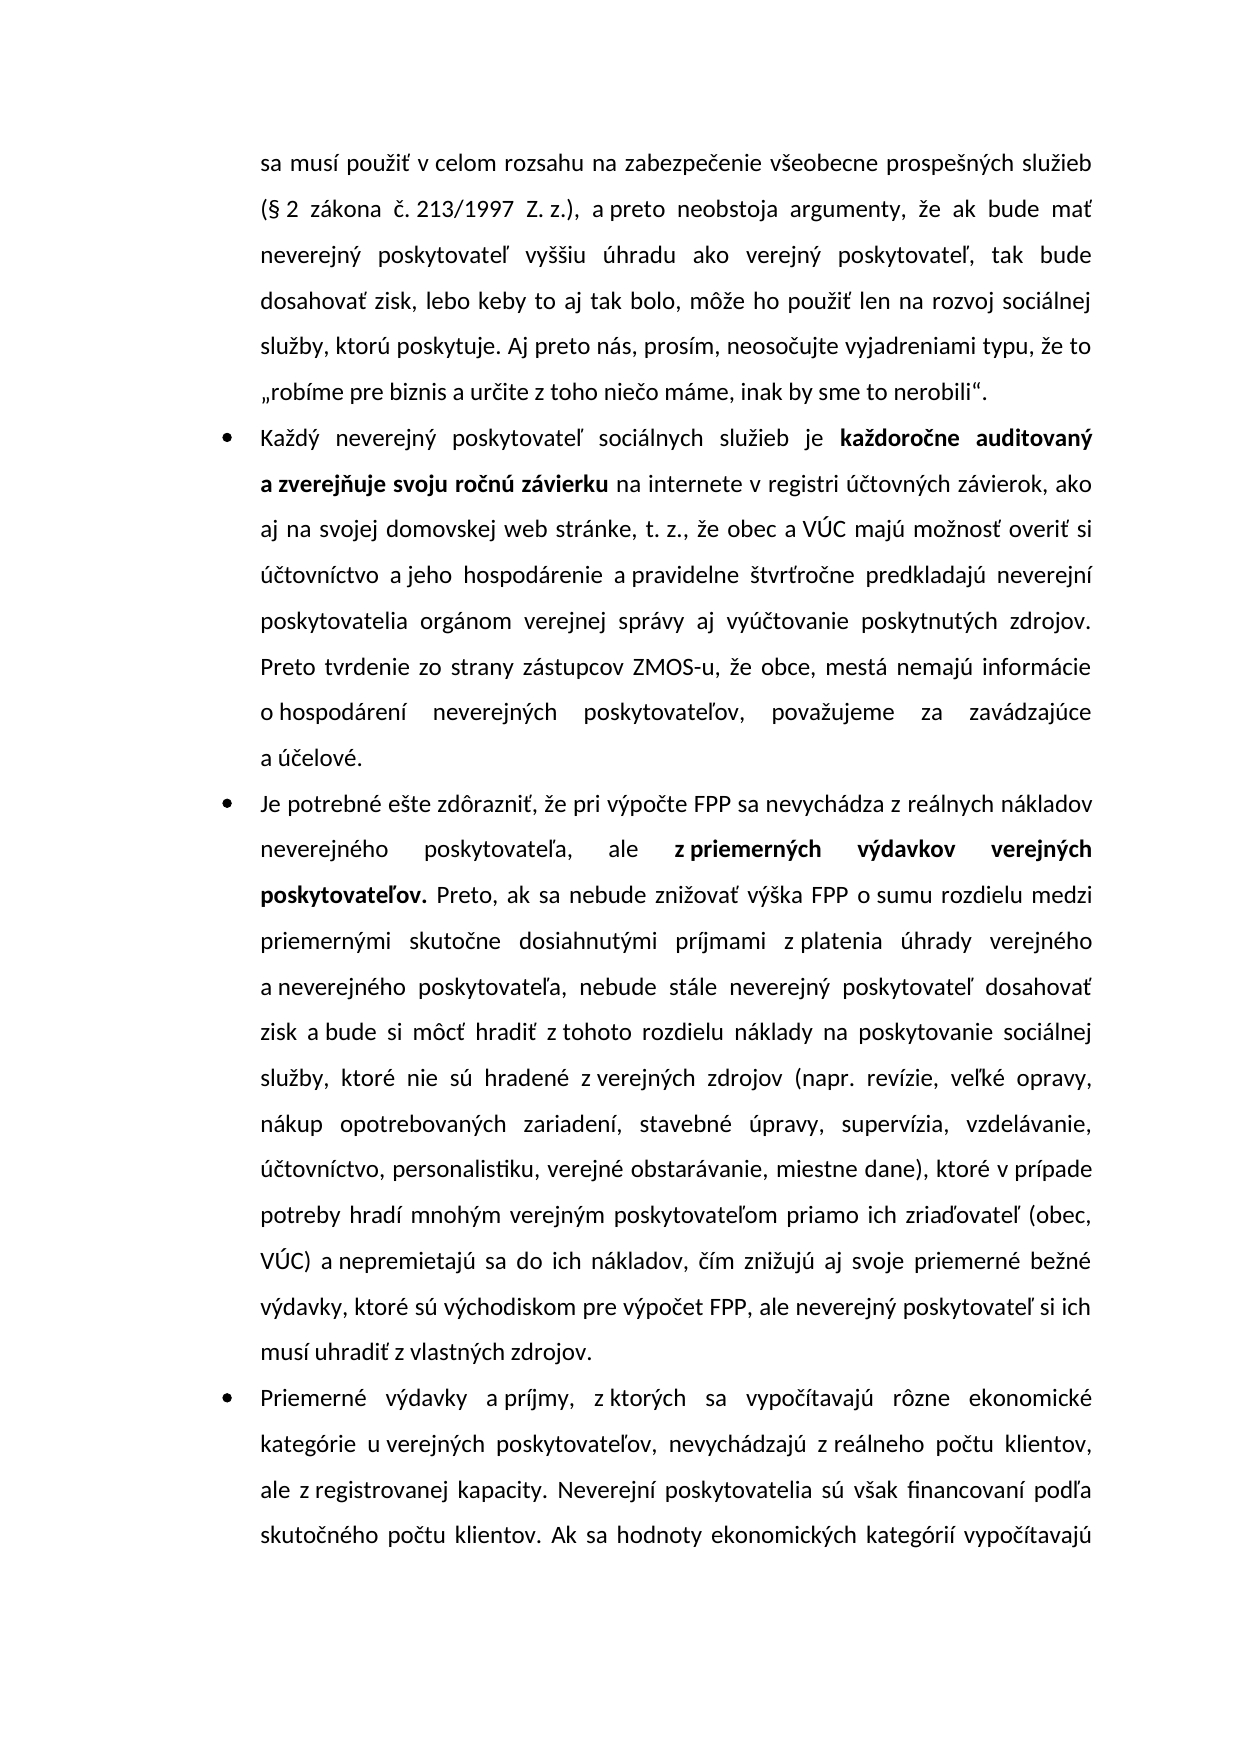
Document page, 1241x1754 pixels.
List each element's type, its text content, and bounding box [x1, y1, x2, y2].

list Priemerné výdavky a príjmy, z ktorých sa vypočítavajú rôzne ekonomické kategórie u verejných poskytovateľov, nevychádzajú z reálneho počtu klientov, ale z registrovanej kapacity. Neverejní poskytovatelia sú však financovaní podľa skutočného počtu klientov. Ak sa hodnoty ekonomických kategórií vypočítavajú [223, 1382, 1093, 1550]
list Je potrebné ešte zdôrazniť, že pri výpočte FPP sa nevychádza z reálnych nákladov neverejného poskytovateľa, ale z priemerných výdavkov verejných poskytovateľov. Preto, ak sa nebude znižovať výška FPP o sumu rozdielu medzi priemernými skutočne dosiahnutými príjmami z platenia úhrady verejného a neverejného poskytovateľa, nebude stále neverejný poskytovateľ dosahovať zisk a bude si môcť hradiť z tohoto rozdielu náklady na poskytovanie sociálnej služby, ktoré nie sú hradené z verejných zdrojov (napr. revízie, veľké opravy, nákup opotrebovaných zariadení, stavebné úpravy, supervízia, vzdelávanie, účtovníctvo, personalistiku, verejné obstarávanie, miestne dane), ktoré v prípade potreby hradí mnohým verejným poskytovateľom priamo ich zriaďovateľ (obec, VÚC) a nepremietajú sa do ich nákladov, čím znižujú aj svoje priemerné bežné výdavky, ktoré sú východiskom pre výpočet FPP, ale neverejný poskytovateľ si ich musí uhradiť z vlastných zdrojov. [223, 788, 1093, 1367]
list sa musí použiť v celom rozsahu na zabezpečenie všeobecne prospešných služieb (§ 2 zákona č. 213/1997 Z. z.), a preto neobstoja argumenty, že ak bude mať neverejný poskytovateľ vyššiu úhradu ako verejný poskytovateľ, tak bude dosahovať zisk, lebo keby to aj tak bolo, môže ho použiť len na rozvoj sociálnej služby, ktorú poskytuje. Aj preto nás, prosím, neosočujte vyjadreniami typu, že to „robíme pre biznis a určite z toho niečo máme, inak by sme to nerobili“. [223, 148, 1093, 407]
list Každý neverejný poskytovateľ sociálnych služieb je každoročne auditovaný a zverejňuje svoju ročnú závierku na internete v registri účtovných závierok, ako aj na svojej domovskej web stránke, t. z., že obec a VÚC majú možnosť overiť si účtovníctvo a jeho hospodárenie a pravidelne štvrťročne predkladajú neverejní poskytovatelia orgánom verejnej správy aj vyúčtovanie poskytnutých zdrojov. Preto tvrdenie zo strany zástupcov ZMOS-u, že obce, mestá nemajú informácie o hospodárení neverejných poskytovateľov, považujeme za zavádzajúce a účelové. [223, 422, 1093, 773]
